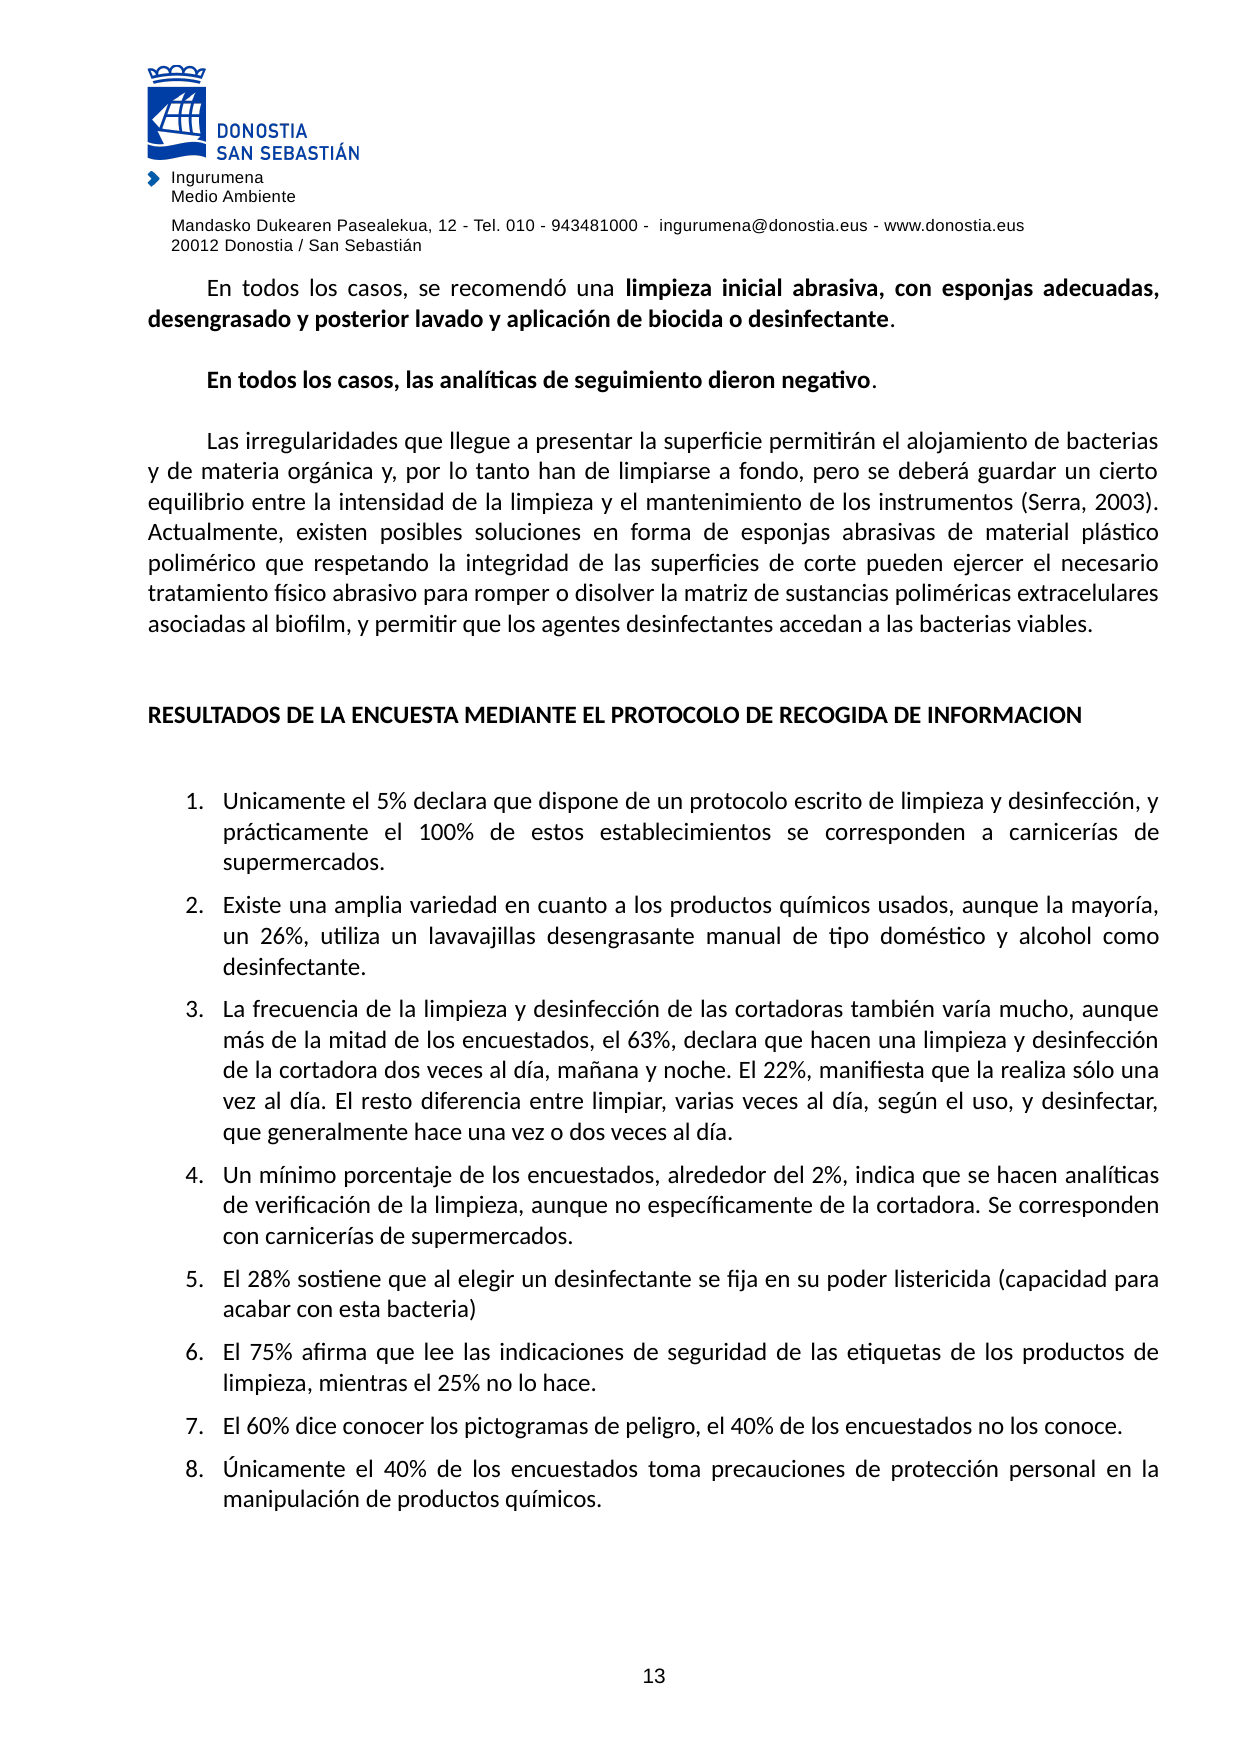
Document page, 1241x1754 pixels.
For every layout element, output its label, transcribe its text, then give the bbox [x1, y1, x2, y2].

list El 75% afirma que lee las indicaciones de seguridad de las etiquetas de los productos de limpieza, mientras el 25% no lo hace. [185, 1336, 1161, 1397]
list Existe una amplia variedad en cuanto a los productos químicos usados, aunque la mayoría, un 26%, utiliza un lavavajillas desengrasante manual de tipo doméstico y alcohol como desinfectante. [185, 889, 1161, 981]
list La frecuencia de la limpieza y desinfección de las cortadoras también varía mucho, aunque más de la mitad de los encuestados, el 63%, declara que hacen una limpieza y desinfección de la cortadora dos veces al día, mañana y noche. El 22%, manifiesta que la realiza sólo una vez al día. El resto diferencia entre limpiar, varias veces al día, según el uso, y desinfectar, que generalmente hace una vez o dos veces al día. [185, 994, 1161, 1146]
list El 60% dice conocer los pictogramas de peligro, el 40% de los encuestados no los conoce. [185, 1410, 1161, 1440]
text En todos los casos, se recomendó una limpieza inicial abrasiva, con esponjas adecuadas, desengrasado y posterior lavado y aplicación de biocida o desinfectante. [148, 272, 1161, 333]
list Únicamente el 40% de los encuestados toma precauciones de protección personal en la manipulación de productos químicos. [185, 1453, 1161, 1514]
picture [147, 65, 359, 160]
text RESULTADOS DE LA ENCUESTA MEDIANTE EL PROTOCOLO DE RECOGIDA DE INFORMACION [148, 699, 1161, 730]
picture [147, 171, 160, 187]
list El 28% sostiene que al elegir un desinfectante se fija en su poder listericida (capacidad para acabar con esta bacteria) [185, 1263, 1161, 1324]
list Un mínimo porcentaje de los encuestados, alrededor del 2%, indica que se hacen analíticas de verificación de la limpieza, aunque no específicamente de la cortadora. Se corresponden con carnicerías de supermercados. [185, 1159, 1161, 1250]
text En todos los casos, las analíticas de seguimiento dieron negativo. [148, 364, 1161, 394]
list Unicamente el 5% declara que dispone de un protocolo escrito de limpieza y desinfección, y prácticamente el 100% de estos establecimientos se corresponden a carnicerías de supermercados. [185, 786, 1161, 877]
text Las irregularidades que llegue a presentar la superficie permitirán el alojamiento de bacterias y de materia orgánica y, por lo tanto han de limpiarse a fondo, pero se deberá guardar un cierto equilibrio entre la intensidad de la limpieza y el mantenimiento de los instrumentos (Serra, 2003). Actualmente, existen posibles soluciones en forma de esponjas abrasivas de material plástico polimérico que respetando la integridad de las superficies de corte pueden ejercer el necesario tratamiento físico abrasivo para romper o disolver la matriz de sustancias poliméricas extracelulares asociadas al biofilm, y permitir que los agentes desinfectantes accedan a las bacterias viables. [148, 425, 1161, 638]
